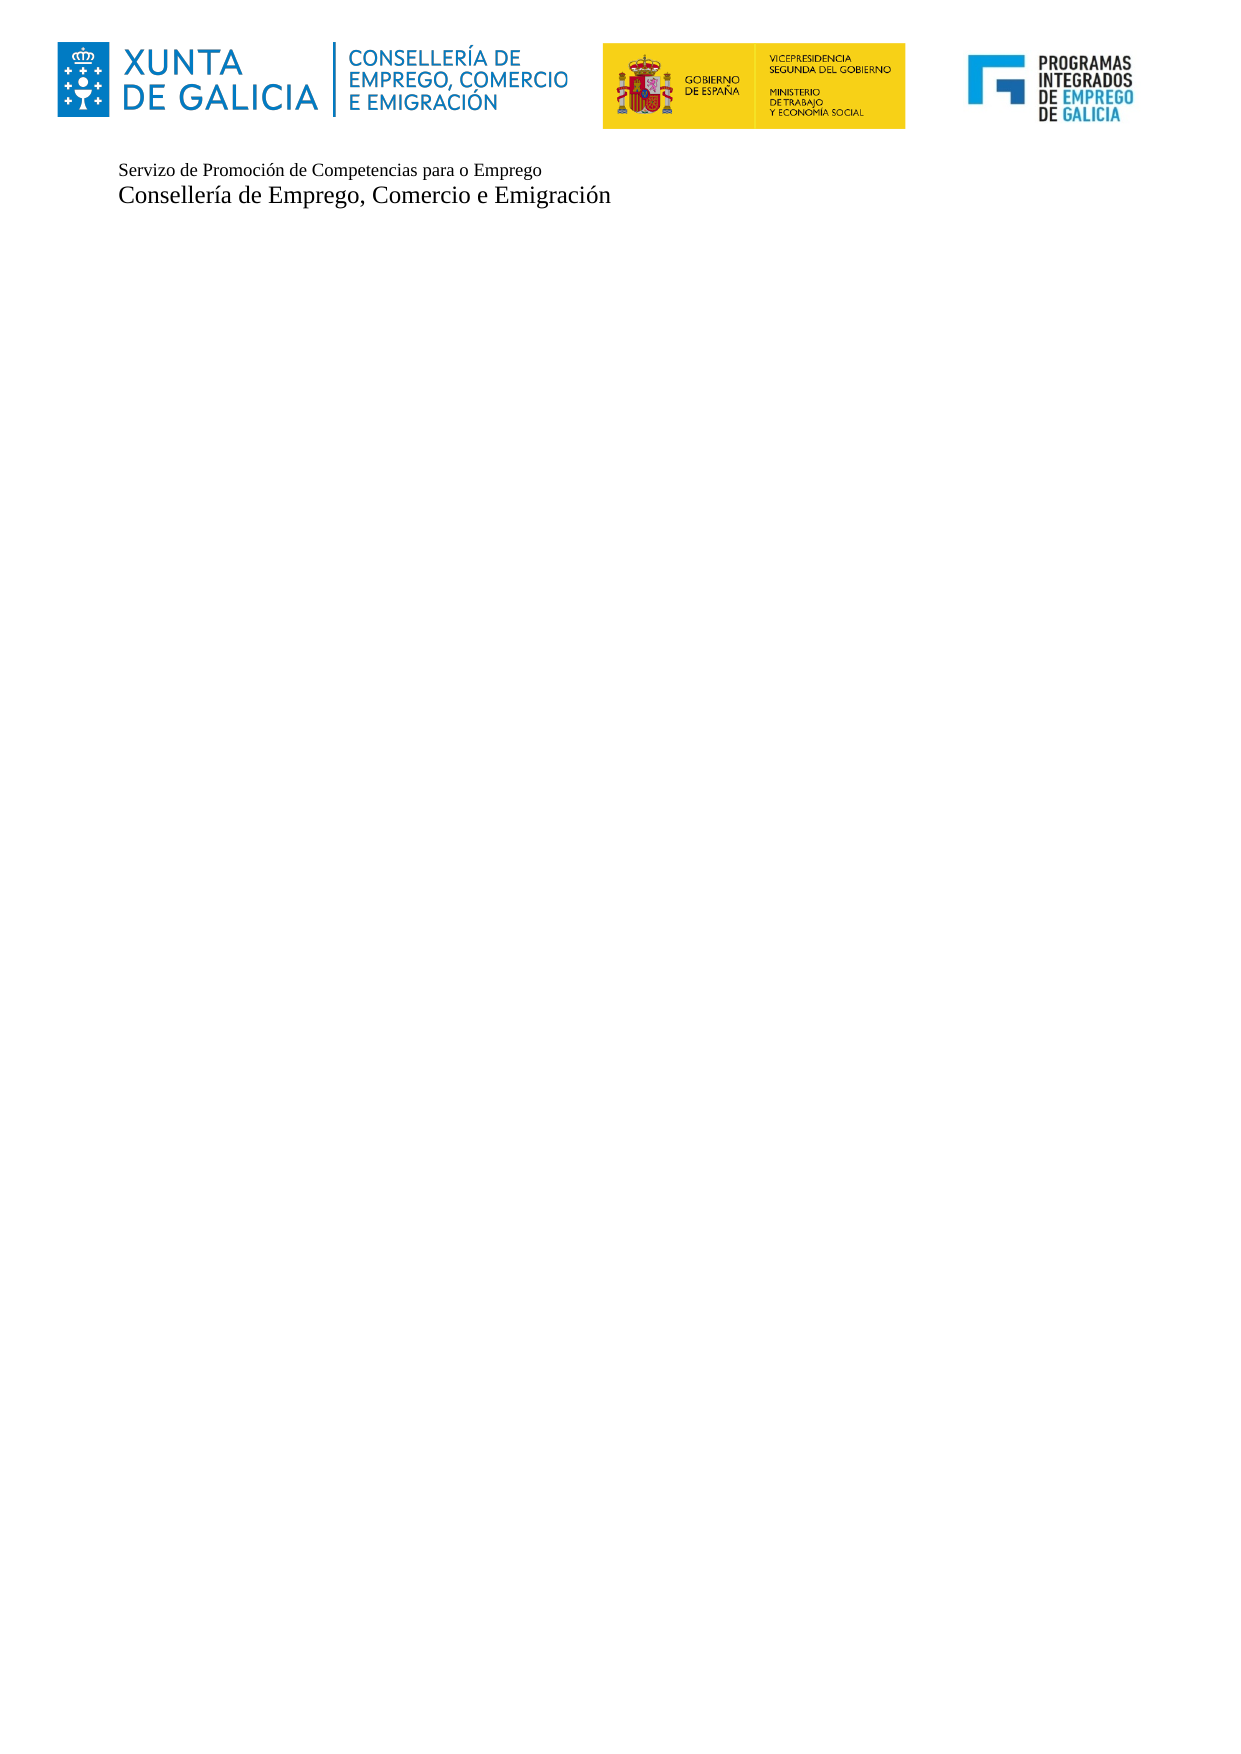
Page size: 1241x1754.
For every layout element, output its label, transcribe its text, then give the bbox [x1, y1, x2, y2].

text Consellería de Emprego, Comercio e Emigración [118, 180, 1122, 209]
text Servizo de Promoción de Competencias para o Emprego [118, 159, 1122, 180]
